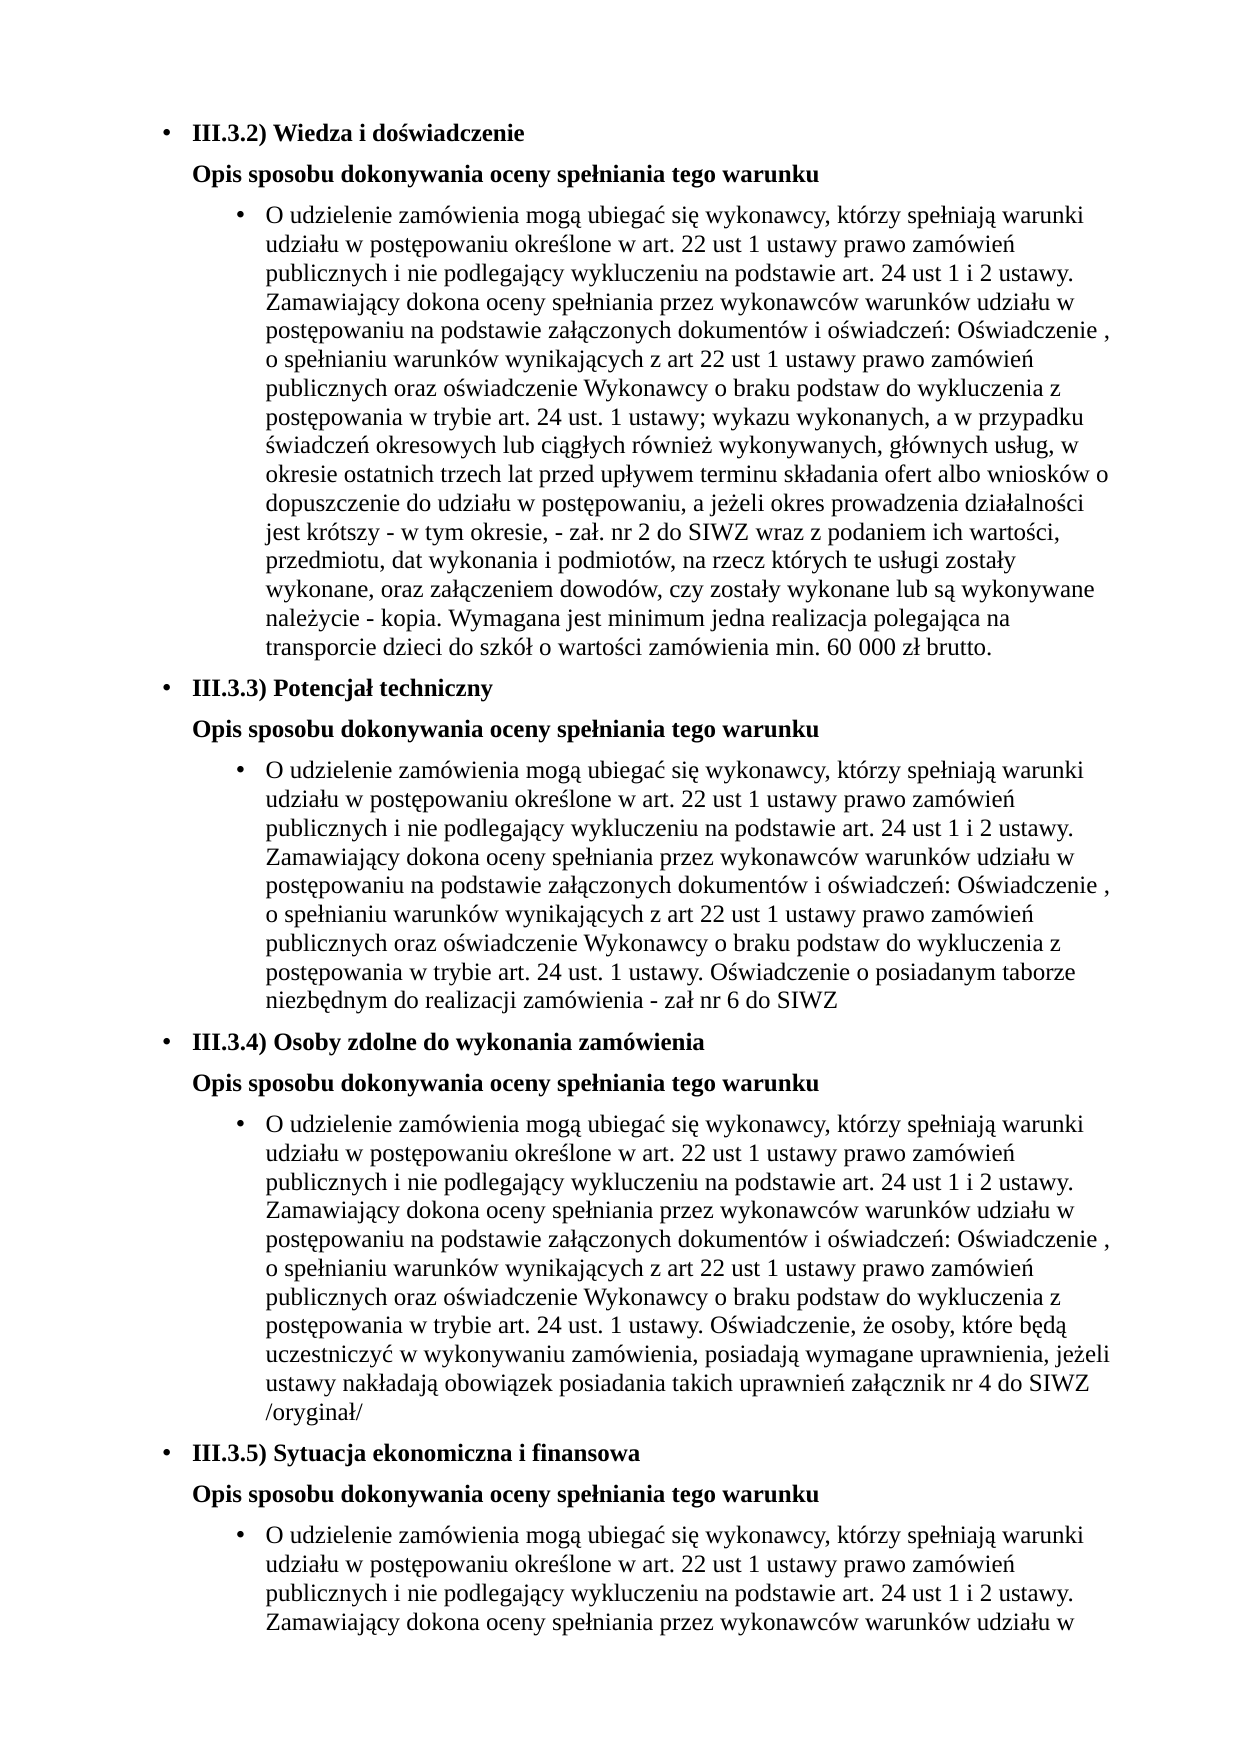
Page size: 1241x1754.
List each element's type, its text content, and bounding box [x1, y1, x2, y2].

list O udzielenie zamówienia mogą ubiegać się wykonawcy, którzy spełniają warunki udziału w postępowaniu określone w art. 22 ust 1 ustawy prawo zamówień publicznych i nie podlegający wykluczeniu na podstawie art. 24 ust 1 i 2 ustawy. Zamawiający dokona oceny spełniania przez wykonawców warunków udziału w postępowaniu na podstawie załączonych dokumentów i oświadczeń: Oświadczenie , o spełnianiu warunków wynikających z art 22 ust 1 ustawy prawo zamówień publicznych oraz oświadczenie Wykonawcy o braku podstaw do wykluczenia z postępowania w trybie art. 24 ust. 1 ustawy; wykazu wykonanych, a w przypadku świadczeń okresowych lub ciągłych również wykonywanych, głównych usług, w okresie ostatnich trzech lat przed upływem terminu składania ofert albo wniosków o dopuszczenie do udziału w postępowaniu, a jeżeli okres prowadzenia działalności jest krótszy - w tym okresie, - zał. nr 2 do SIWZ wraz z podaniem ich wartości, przedmiotu, dat wykonania i podmiotów, na rzecz których te usługi zostały wykonane, oraz załączeniem dowodów, czy zostały wykonane lub są wykonywane należycie - kopia. Wymagana jest minimum jedna realizacja polegająca na transporcie dzieci do szkół o wartości zamówienia min. 60 000 zł brutto. [236, 201, 1122, 661]
list III.3.4) Osoby zdolne do wykonania zamówienia [162, 1027, 1122, 1056]
list O udzielenie zamówienia mogą ubiegać się wykonawcy, którzy spełniają warunki udziału w postępowaniu określone w art. 22 ust 1 ustawy prawo zamówień publicznych i nie podlegający wykluczeniu na podstawie art. 24 ust 1 i 2 ustawy. Zamawiający dokona oceny spełniania przez wykonawców warunków udziału w postępowaniu na podstawie załączonych dokumentów i oświadczeń: Oświadczenie , o spełnianiu warunków wynikających z art 22 ust 1 ustawy prawo zamówień publicznych oraz oświadczenie Wykonawcy o braku podstaw do wykluczenia z postępowania w trybie art. 24 ust. 1 ustawy. Oświadczenie o posiadanym taborze niezbędnym do realizacji zamówienia - zał nr 6 do SIWZ [236, 756, 1122, 1014]
list III.3.5) Sytuacja ekonomiczna i finansowa [162, 1438, 1122, 1467]
list O udzielenie zamówienia mogą ubiegać się wykonawcy, którzy spełniają warunki udziału w postępowaniu określone w art. 22 ust 1 ustawy prawo zamówień publicznych i nie podlegający wykluczeniu na podstawie art. 24 ust 1 i 2 ustawy. Zamawiający dokona oceny spełniania przez wykonawców warunków udziału w [236, 1521, 1122, 1636]
list III.3.3) Potencjał techniczny [162, 673, 1122, 702]
list Opis sposobu dokonywania oceny spełniania tego warunku [162, 1479, 1122, 1508]
list Opis sposobu dokonywania oceny spełniania tego warunku [162, 714, 1122, 743]
list III.3.2) Wiedza i doświadczenie [162, 118, 1122, 147]
list Opis sposobu dokonywania oceny spełniania tego warunku [162, 1068, 1122, 1097]
list O udzielenie zamówienia mogą ubiegać się wykonawcy, którzy spełniają warunki udziału w postępowaniu określone w art. 22 ust 1 ustawy prawo zamówień publicznych i nie podlegający wykluczeniu na podstawie art. 24 ust 1 i 2 ustawy. Zamawiający dokona oceny spełniania przez wykonawców warunków udziału w postępowaniu na podstawie załączonych dokumentów i oświadczeń: Oświadczenie , o spełnianiu warunków wynikających z art 22 ust 1 ustawy prawo zamówień publicznych oraz oświadczenie Wykonawcy o braku podstaw do wykluczenia z postępowania w trybie art. 24 ust. 1 ustawy. Oświadczenie, że osoby, które będą uczestniczyć w wykonywaniu zamówienia, posiadają wymagane uprawnienia, jeżeli ustawy nakładają obowiązek posiadania takich uprawnień załącznik nr 4 do SIWZ /oryginał/ [236, 1109, 1122, 1426]
list Opis sposobu dokonywania oceny spełniania tego warunku [162, 159, 1122, 188]
